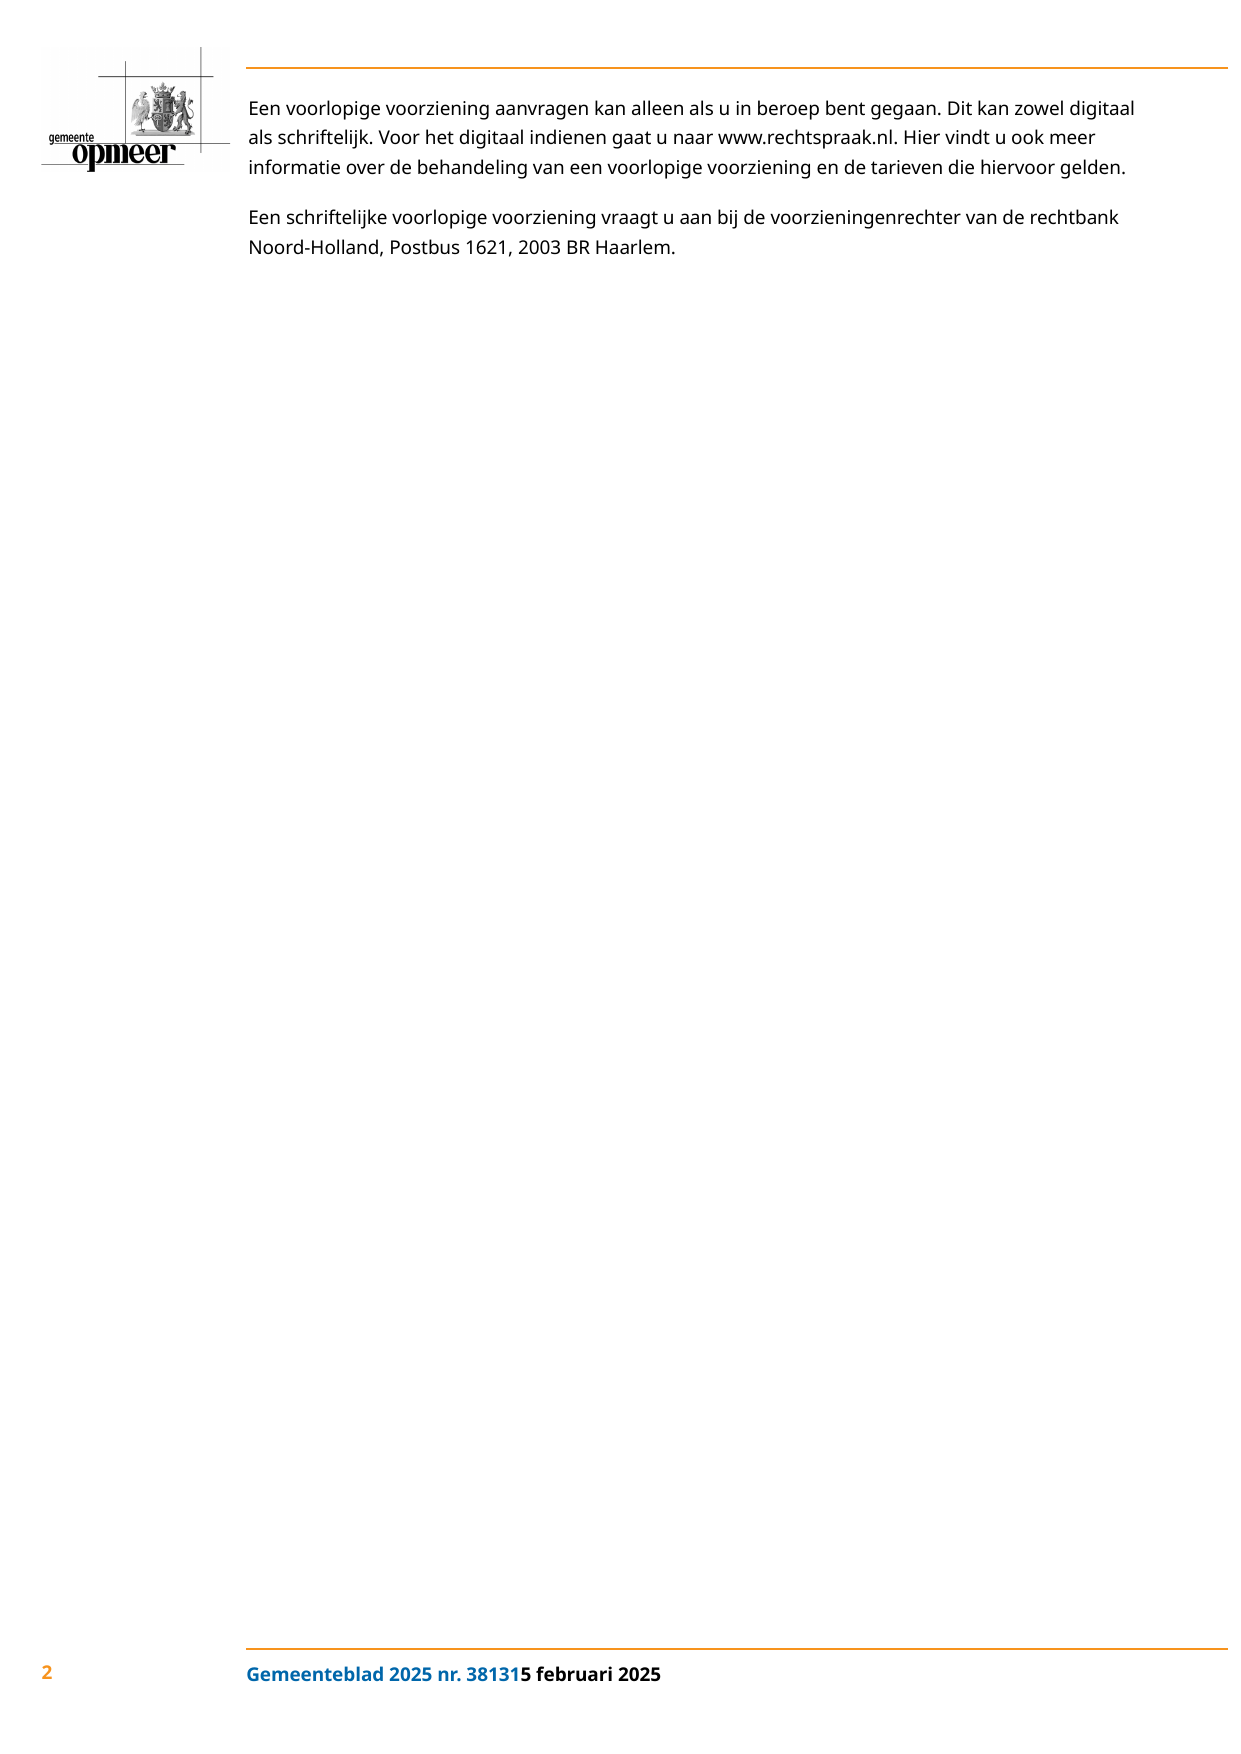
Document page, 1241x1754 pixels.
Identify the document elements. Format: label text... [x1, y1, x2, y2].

picture [41, 47, 231, 172]
text Een schriftelijke voorlopige voorziening vraagt u aan bij de voorzieningenrechter van de rechtbank Noord-Holland, Postbus 1621, 2003 BR Haarlem. [248, 204, 1152, 260]
text Een voorlopige voorziening aanvragen kan alleen als u in beroep bent gegaan. Dit kan zowel digitaal als schriftelijk. Voor het digitaal indienen gaat u naar www.rechtspraak.nl. Hier vindt u ook meer informatie over de behandeling van een voorlopige voorziening en de tarieven die hiervoor gelden. [248, 95, 1152, 180]
